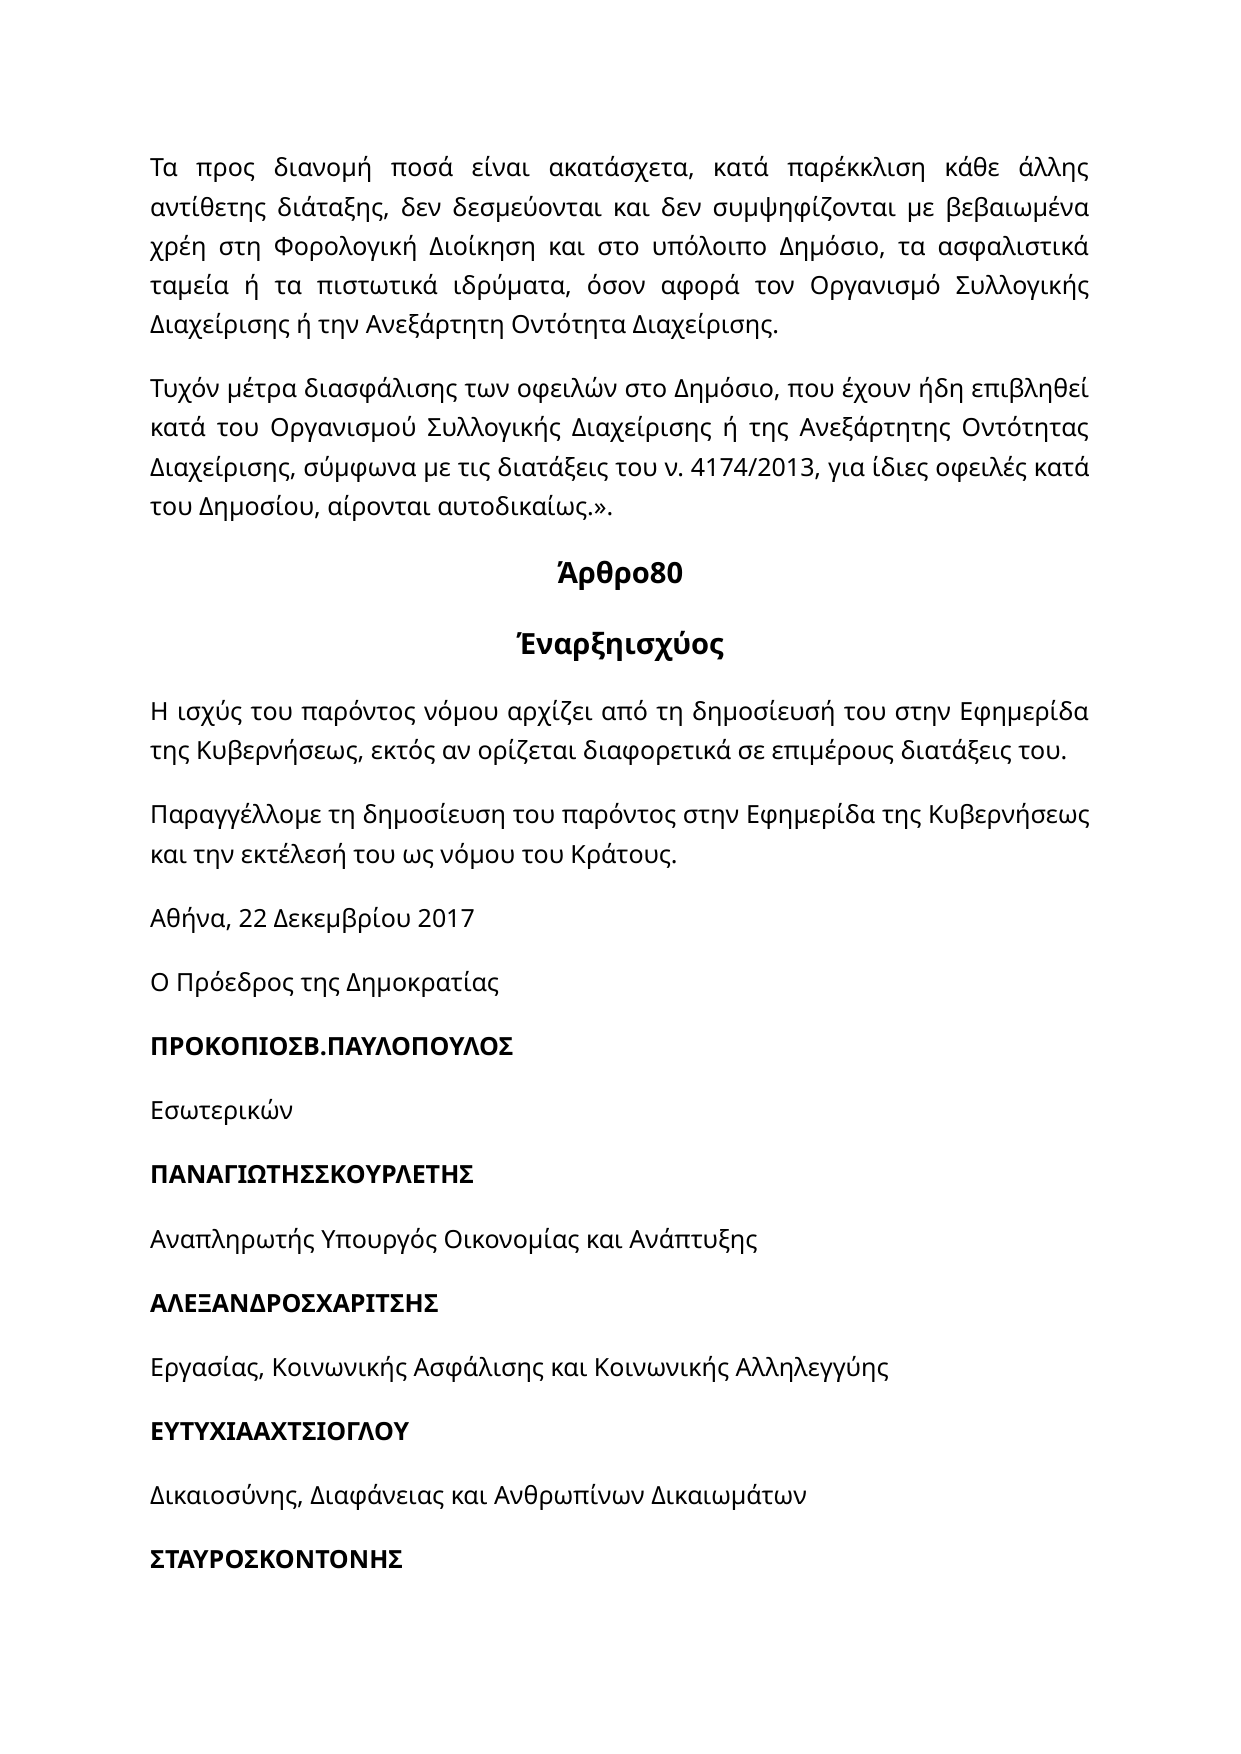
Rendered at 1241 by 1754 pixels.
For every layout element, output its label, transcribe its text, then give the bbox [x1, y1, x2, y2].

text Εσωτερικών [150, 1093, 1090, 1127]
text ΠΑΝΑΓΙΩΤΗΣΣΚΟΥΡΛΕΤΗΣ [150, 1157, 1090, 1191]
subtitle Έναρξηισχύος [150, 623, 1090, 663]
text Ο Πρόεδρος της Δημοκρατίας [150, 964, 1090, 999]
text Αναπληρωτής Υπουργός Οικονομίας και Ανάπτυξης [150, 1221, 1090, 1255]
text Τυχόν μέτρα διασφάλισης των οφειλών στο Δημόσιο, που έχουν ήδη επιβληθεί κατά του Οργανισμού Συλλογικής Διαχείρισης ή της Ανεξάρτητης Οντότητας Διαχείρισης, σύμφωνα με τις διατάξεις του ν. 4174/2013, για ίδιες οφειλές κατά του Δημοσίου, αίρονται αυτοδικαίως.». [150, 371, 1090, 522]
text Αθήνα, 22 Δεκεμβρίου 2017 [150, 900, 1090, 934]
text Εργασίας, Κοινωνικής Ασφάλισης και Κοινωνικής Αλληλεγγύης [150, 1349, 1090, 1384]
text ΑΛΕΞΑΝΔΡΟΣΧΑΡΙΤΣΗΣ [150, 1285, 1090, 1319]
text Δικαιοσύνης, Διαφάνειας και Ανθρωπίνων Δικαιωμάτων [150, 1478, 1090, 1512]
text Τα προς διανομή ποσά είναι ακατάσχετα, κατά παρέκκλιση κάθε άλλης αντίθετης διάταξης, δεν δεσμεύονται και δεν συμψηφίζονται με βεβαιωμένα χρέη στη Φορολογική Διοίκηση και στο υπόλοιπο Δημόσιο, τα ασφαλιστικά ταμεία ή τα πιστωτικά ιδρύματα, όσον αφορά τον Οργανισμό Συλλογικής Διαχείρισης ή την Ανεξάρτητη Οντότητα Διαχείρισης. [150, 150, 1090, 341]
text ΣΤΑΥΡΟΣΚΟΝΤΟΝΗΣ [150, 1542, 1090, 1576]
text Παραγγέλλομε τη δημοσίευση του παρόντος στην Εφημερίδα της Κυβερνήσεως και την εκτέλεσή του ως νόμου του Κράτους. [150, 797, 1090, 870]
text Η ισχύς του παρόντος νόμου αρχίζει από τη δημοσίευσή του στην Εφημερίδα της Κυβερνήσεως, εκτός αν ορίζεται διαφορετικά σε επιμέρους διατάξεις του. [150, 694, 1090, 767]
text ΕΥΤΥΧΙΑΑΧΤΣΙΟΓΛΟΥ [150, 1414, 1090, 1448]
text ΠΡΟΚΟΠΙΟΣΒ.ΠΑΥΛΟΠΟΥΛΟΣ [150, 1029, 1090, 1063]
subtitle Άρθρο80 [150, 552, 1090, 592]
